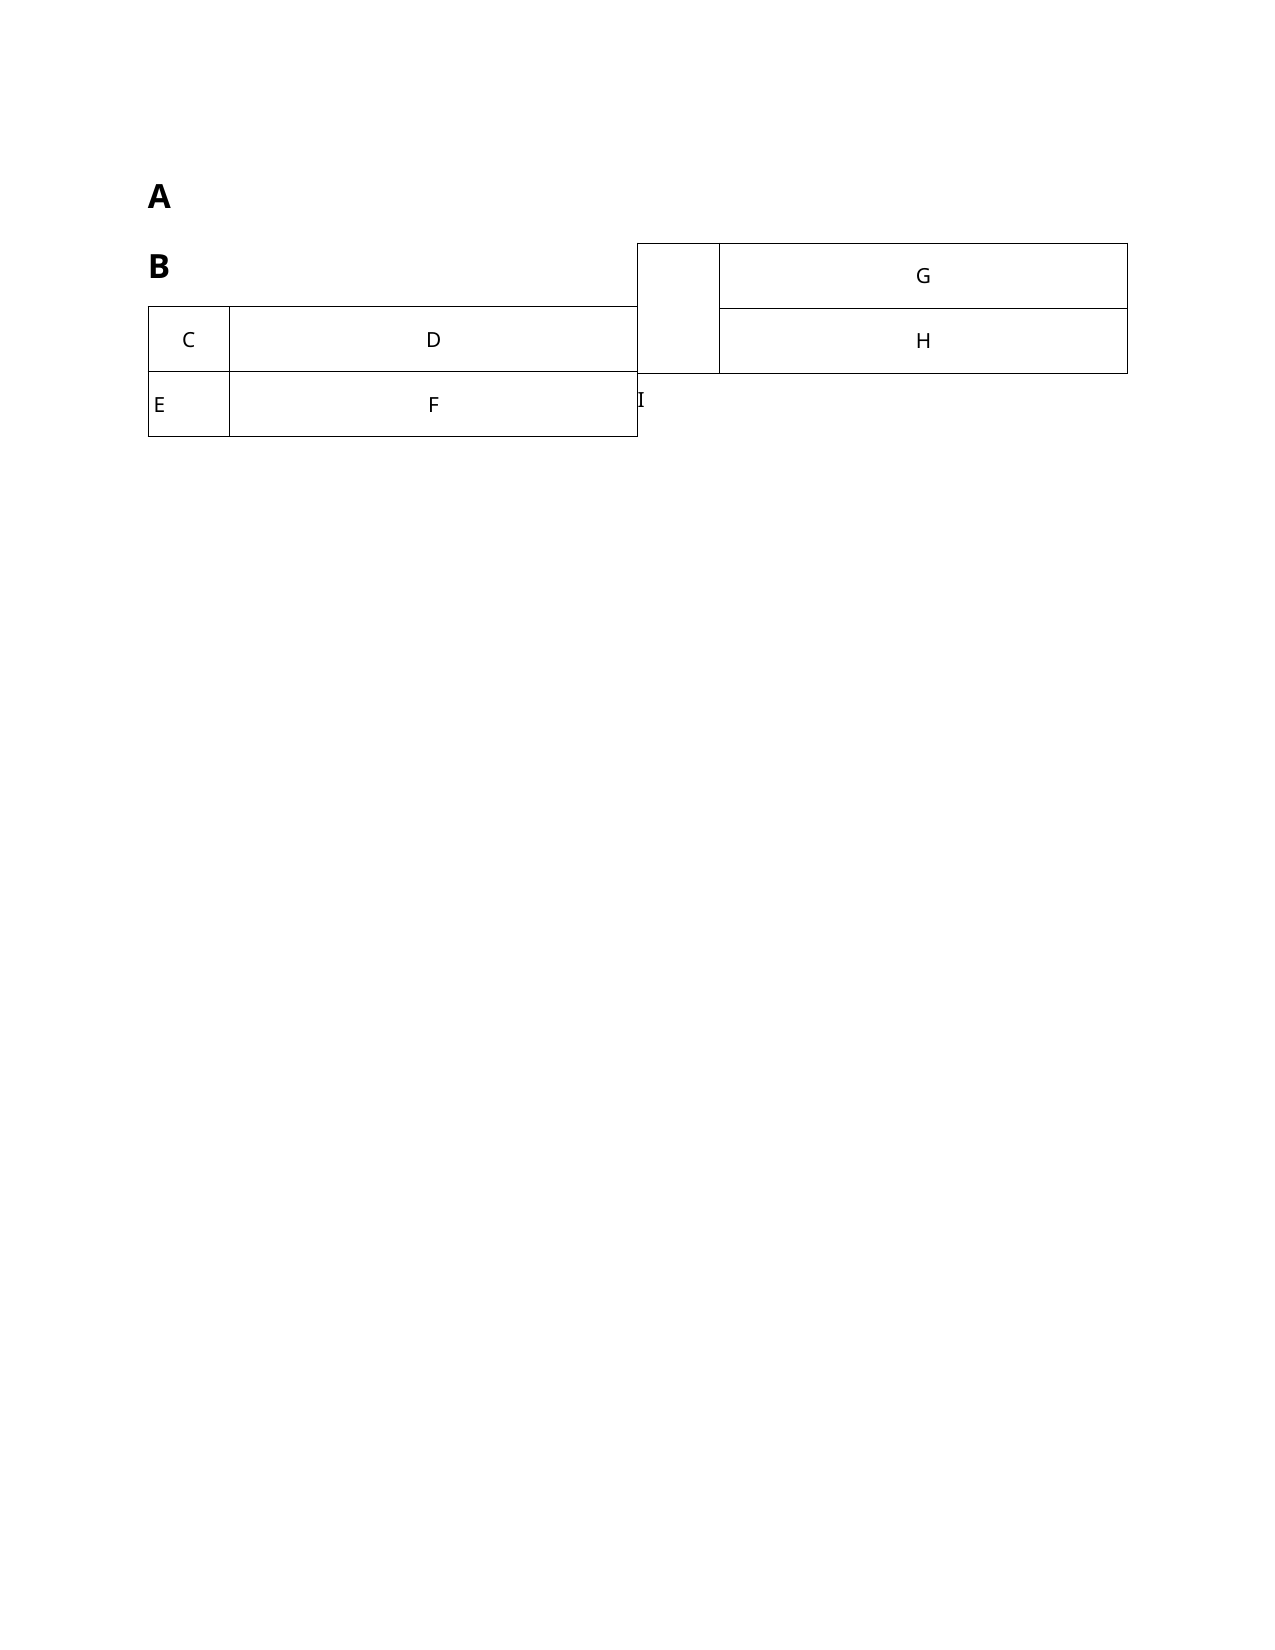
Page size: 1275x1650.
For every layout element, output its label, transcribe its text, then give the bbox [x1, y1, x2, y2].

table_cell E [149, 372, 229, 436]
subtitle B [148, 243, 637, 288]
table_header D [230, 307, 637, 371]
table_header C [149, 307, 229, 371]
text I [638, 385, 1127, 414]
table_header F [230, 372, 637, 436]
subtitle A [148, 172, 1127, 218]
table_cell [638, 244, 719, 373]
table_cell G [720, 244, 1127, 308]
table_cell H [720, 309, 1127, 373]
